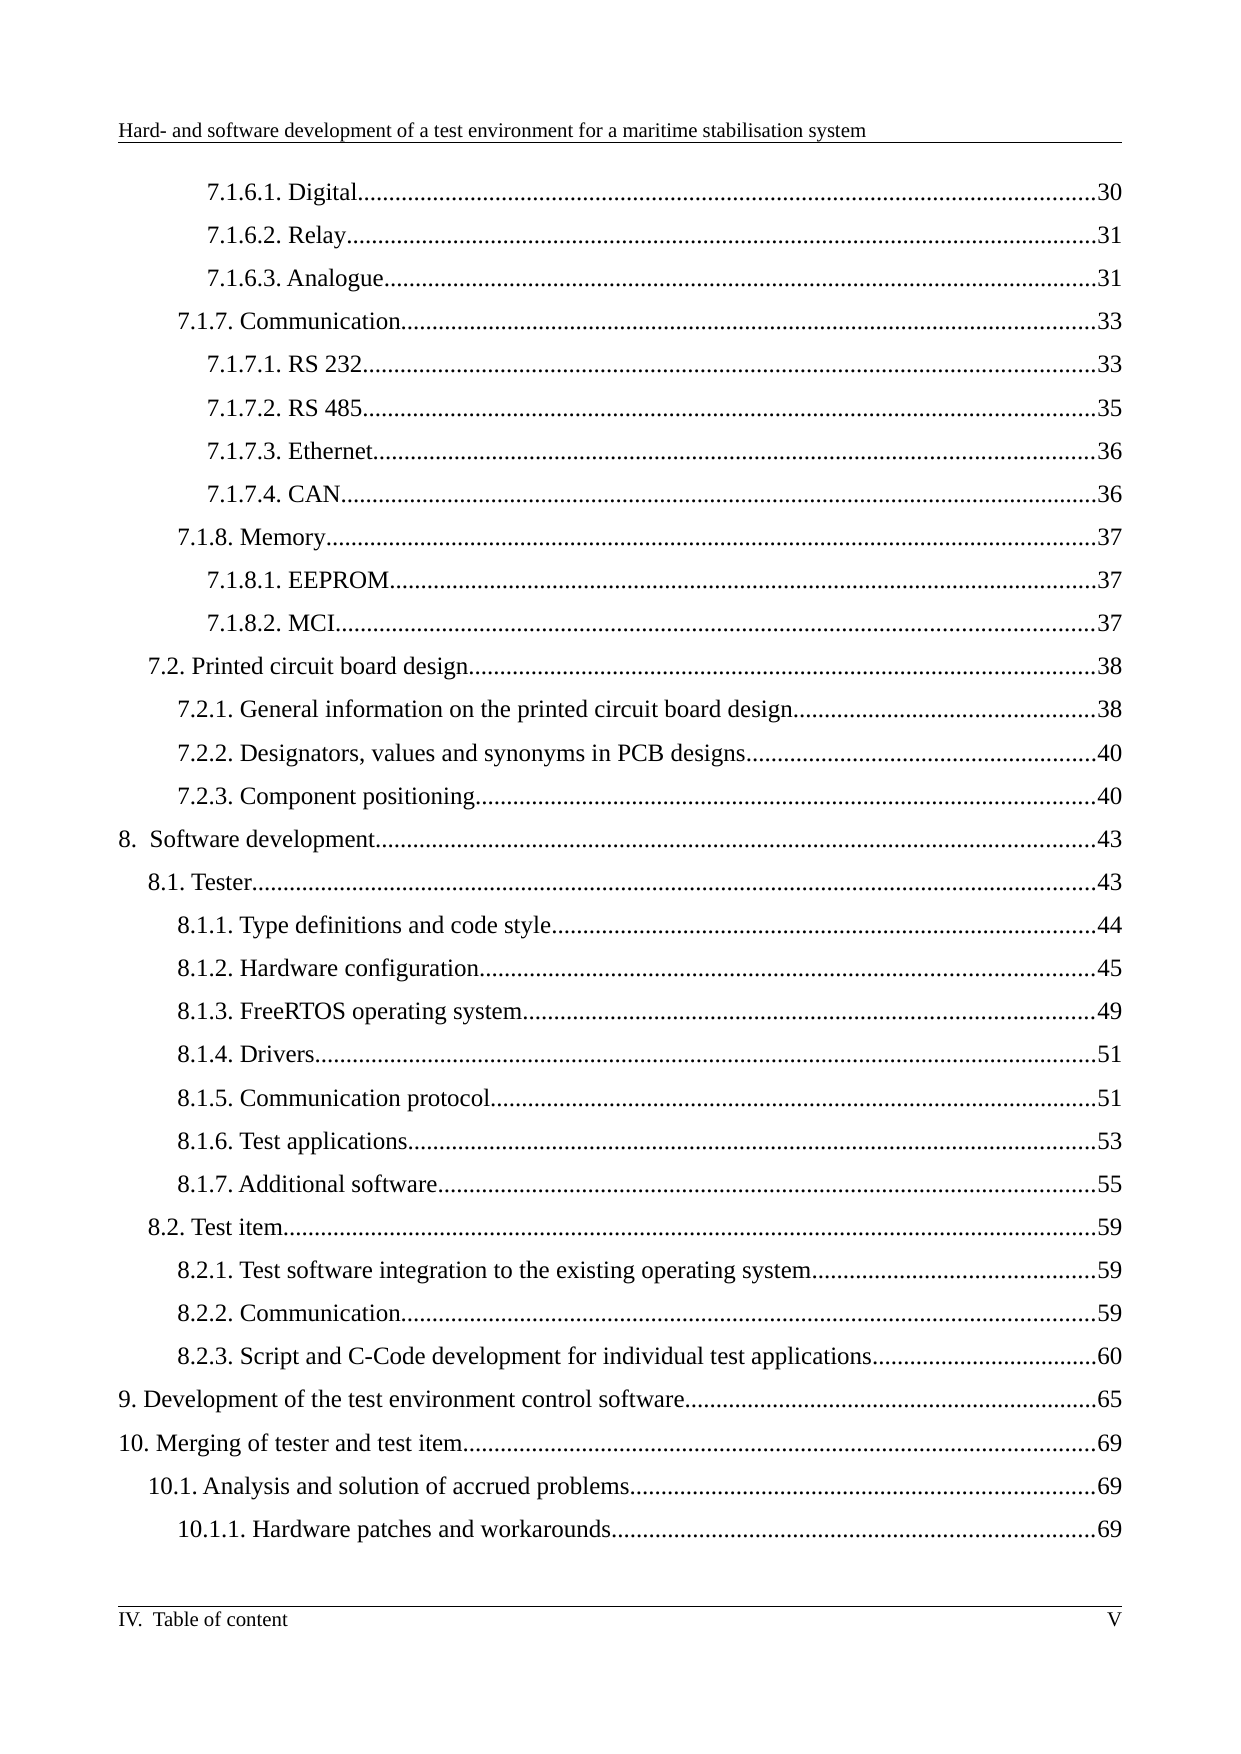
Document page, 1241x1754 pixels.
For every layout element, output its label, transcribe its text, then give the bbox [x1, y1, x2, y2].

text 7.2.2. Designators, values and synonyms in PCB designs 40 [177, 738, 1122, 766]
text 8.2. Test item 59 [148, 1212, 1122, 1241]
text 10.1.1. Hardware patches and workarounds 69 [177, 1514, 1122, 1543]
text 7.1.7.1. RS 232 33 [207, 349, 1122, 378]
text 8.2.1. Test software integration to the existing operating system 59 [177, 1255, 1122, 1284]
text 7.1.8.2. MCI 37 [207, 608, 1122, 637]
text 10.1. Analysis and solution of accrued problems 69 [148, 1471, 1122, 1499]
text 8.1.5. Communication protocol 51 [177, 1083, 1122, 1111]
text 7.1.6.3. Analogue 31 [207, 263, 1122, 292]
text 7.1.7.3. Ethernet 36 [207, 436, 1122, 464]
text 7.1.6.2. Relay 31 [207, 220, 1122, 249]
text 8.1.6. Test applications 53 [177, 1126, 1122, 1154]
text 8.1. Tester 43 [148, 867, 1122, 896]
text 8.1.7. Additional software 55 [177, 1169, 1122, 1198]
text 10. Merging of tester and test item 69 [118, 1428, 1122, 1456]
text 7.1.7.2. RS 485 35 [207, 393, 1122, 421]
text 8.1.4. Drivers 51 [177, 1039, 1122, 1068]
text 8.2.2. Communication 59 [177, 1298, 1122, 1327]
text 7.1.7.4. CAN 36 [207, 479, 1122, 508]
text 7.1.6.1. Digital 30 [207, 177, 1122, 206]
text 8.1.2. Hardware configuration 45 [177, 953, 1122, 982]
text 9. Development of the test environment control software 65 [118, 1384, 1122, 1413]
text 8.2.3. Script and C-Code development for individual test applications 60 [177, 1341, 1122, 1370]
text 7.2.1. General information on the printed circuit board design 38 [177, 694, 1122, 723]
text 7.1.7. Communication 33 [177, 306, 1122, 335]
text 8. Software development 43 [118, 824, 1122, 853]
text 8.1.1. Type definitions and code style 44 [177, 910, 1122, 939]
text 8.1.3. FreeRTOS operating system 49 [177, 996, 1122, 1025]
text 7.1.8.1. EEPROM 37 [207, 565, 1122, 594]
text 7.2. Printed circuit board design 38 [148, 651, 1122, 680]
text 7.2.3. Component positioning 40 [177, 781, 1122, 809]
text 7.1.8. Memory 37 [177, 522, 1122, 551]
